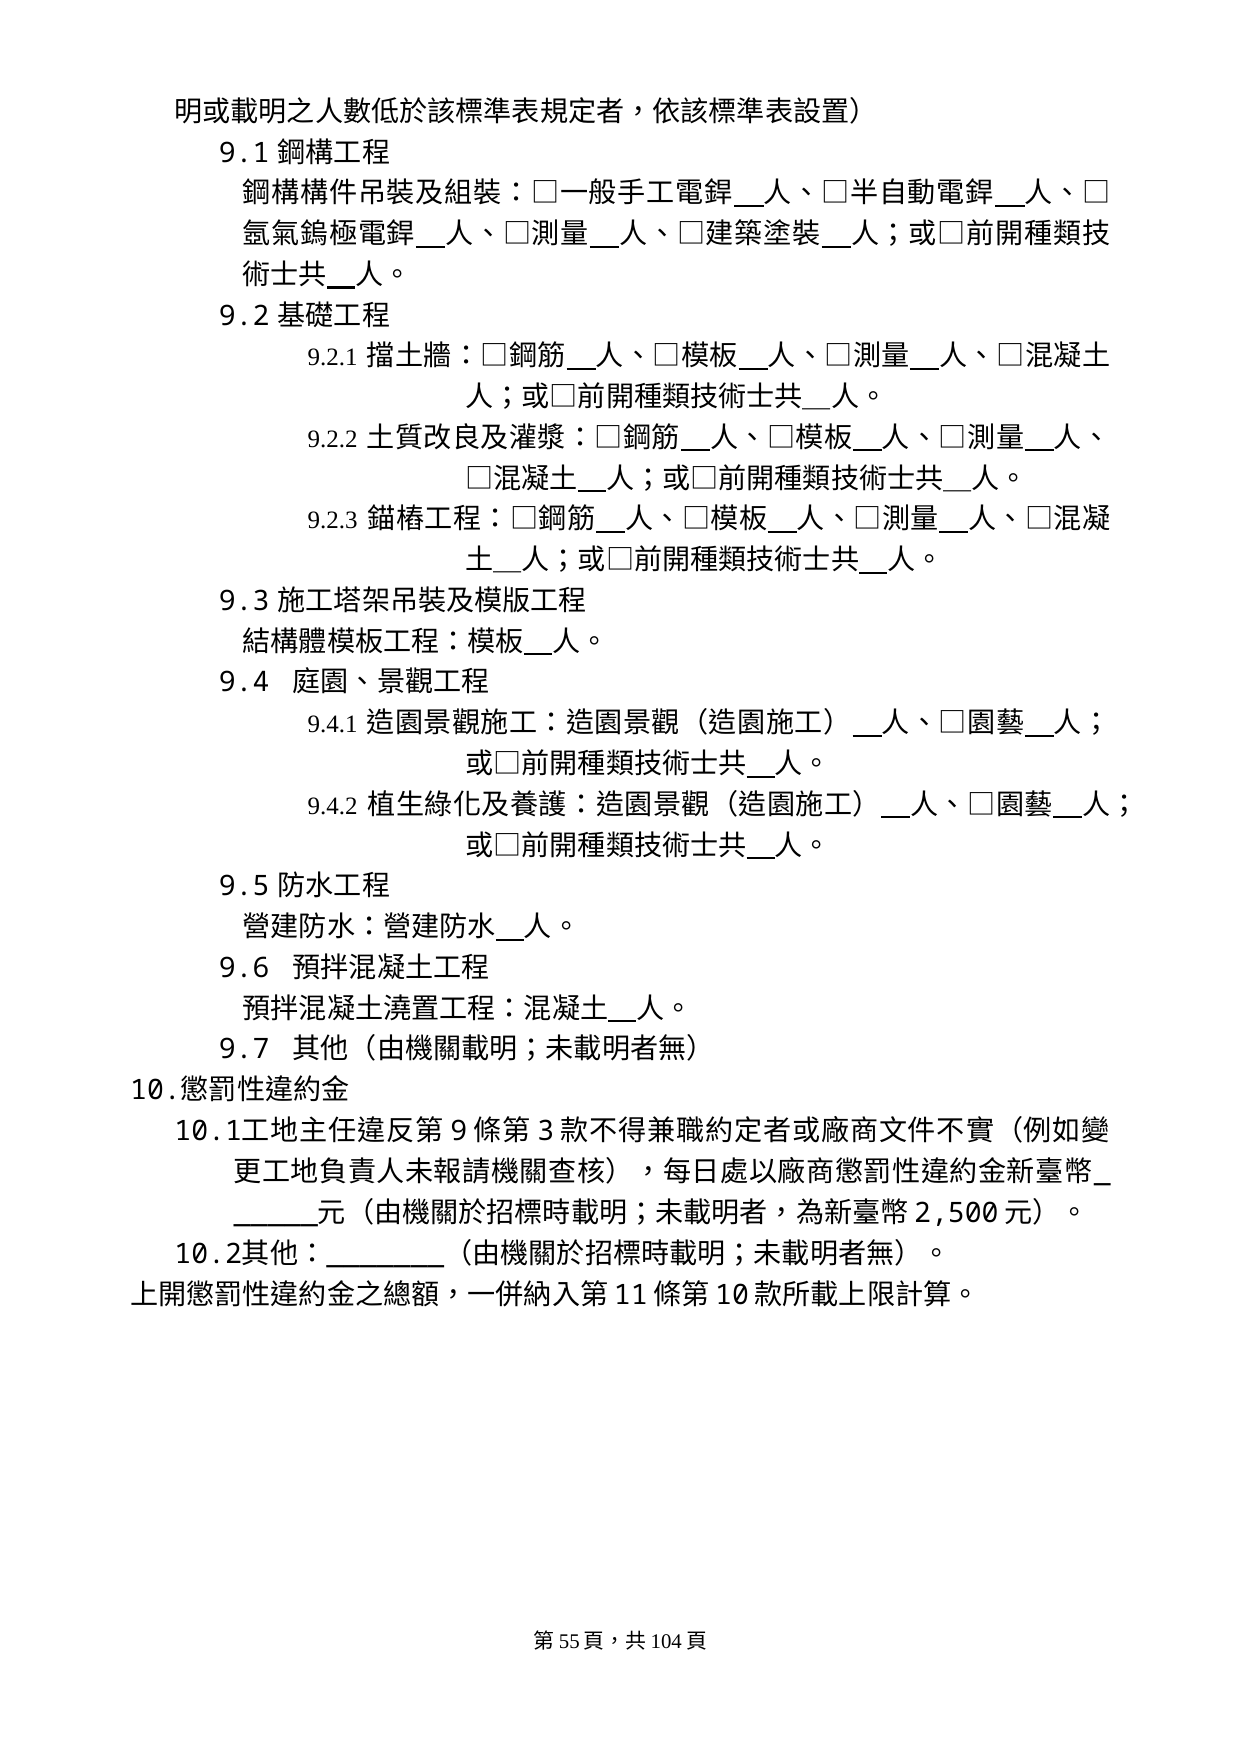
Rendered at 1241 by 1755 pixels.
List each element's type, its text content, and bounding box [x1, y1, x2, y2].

list 懲罰性違約金 [130, 1067, 1110, 1108]
list 其他：_______（由機關於招標時載明；未載明者無）。 [174, 1230, 1110, 1271]
list 基礎工程 [218, 292, 1110, 333]
list 防水工程 [218, 863, 1110, 904]
list 預拌混凝土工程 [218, 945, 1110, 986]
text 鋼構構件吊裝及組裝：□一般手工電銲 人、□半自動電銲 人、□氬氣鎢極電銲 人、□測量 人、□建築塗裝 人；或□前開種類技術士共 人。 [242, 170, 1110, 292]
text 營建防水：營建防水 人。 [242, 904, 1110, 945]
list 錨樁工程：□鋼筋 人、□模板 人、□測量 人、□混凝土＿人；或□前開種類技術士共 人。 [307, 496, 1110, 578]
list 鋼構工程 [218, 129, 1110, 170]
list 施工塔架吊裝及模版工程 [218, 578, 1110, 618]
list 工地主任違反第9條第3款不得兼職約定者或廠商文件不實（例如變更工地負責人未報請機關查核），每日處以廠商懲罰性違約金新臺幣______元（由機關於招標時載明；未載明者，為新臺幣2,500元）。 [174, 1108, 1110, 1230]
text 結構體模板工程：模板 人。 [242, 618, 1110, 659]
list 其他（由機關載明；未載明者無） [218, 1026, 1110, 1067]
list 明或載明之人數低於該標準表規定者，依該標準表設置） [130, 89, 1110, 129]
text 上開懲罰性違約金之總額，一併納入第11條第10款所載上限計算。 [130, 1271, 1110, 1313]
list 庭園、景觀工程 [218, 659, 1110, 700]
list 植生綠化及養護：造園景觀（造園施工） 人、□園藝 人；或□前開種類技術士共 人。 [307, 782, 1110, 863]
text 預拌混凝土澆置工程：混凝土 人。 [242, 986, 1110, 1026]
list 擋土牆：□鋼筋 人、□模板 人、□測量 人、□混凝土 人；或□前開種類技術士共＿人。 [307, 333, 1110, 415]
list 土質改良及灌漿：□鋼筋 人、□模板 人、□測量 人、□混凝土 人；或□前開種類技術士共＿人。 [307, 415, 1110, 496]
list 造園景觀施工：造園景觀（造園施工） 人、□園藝 人；或□前開種類技術士共 人。 [307, 700, 1110, 782]
